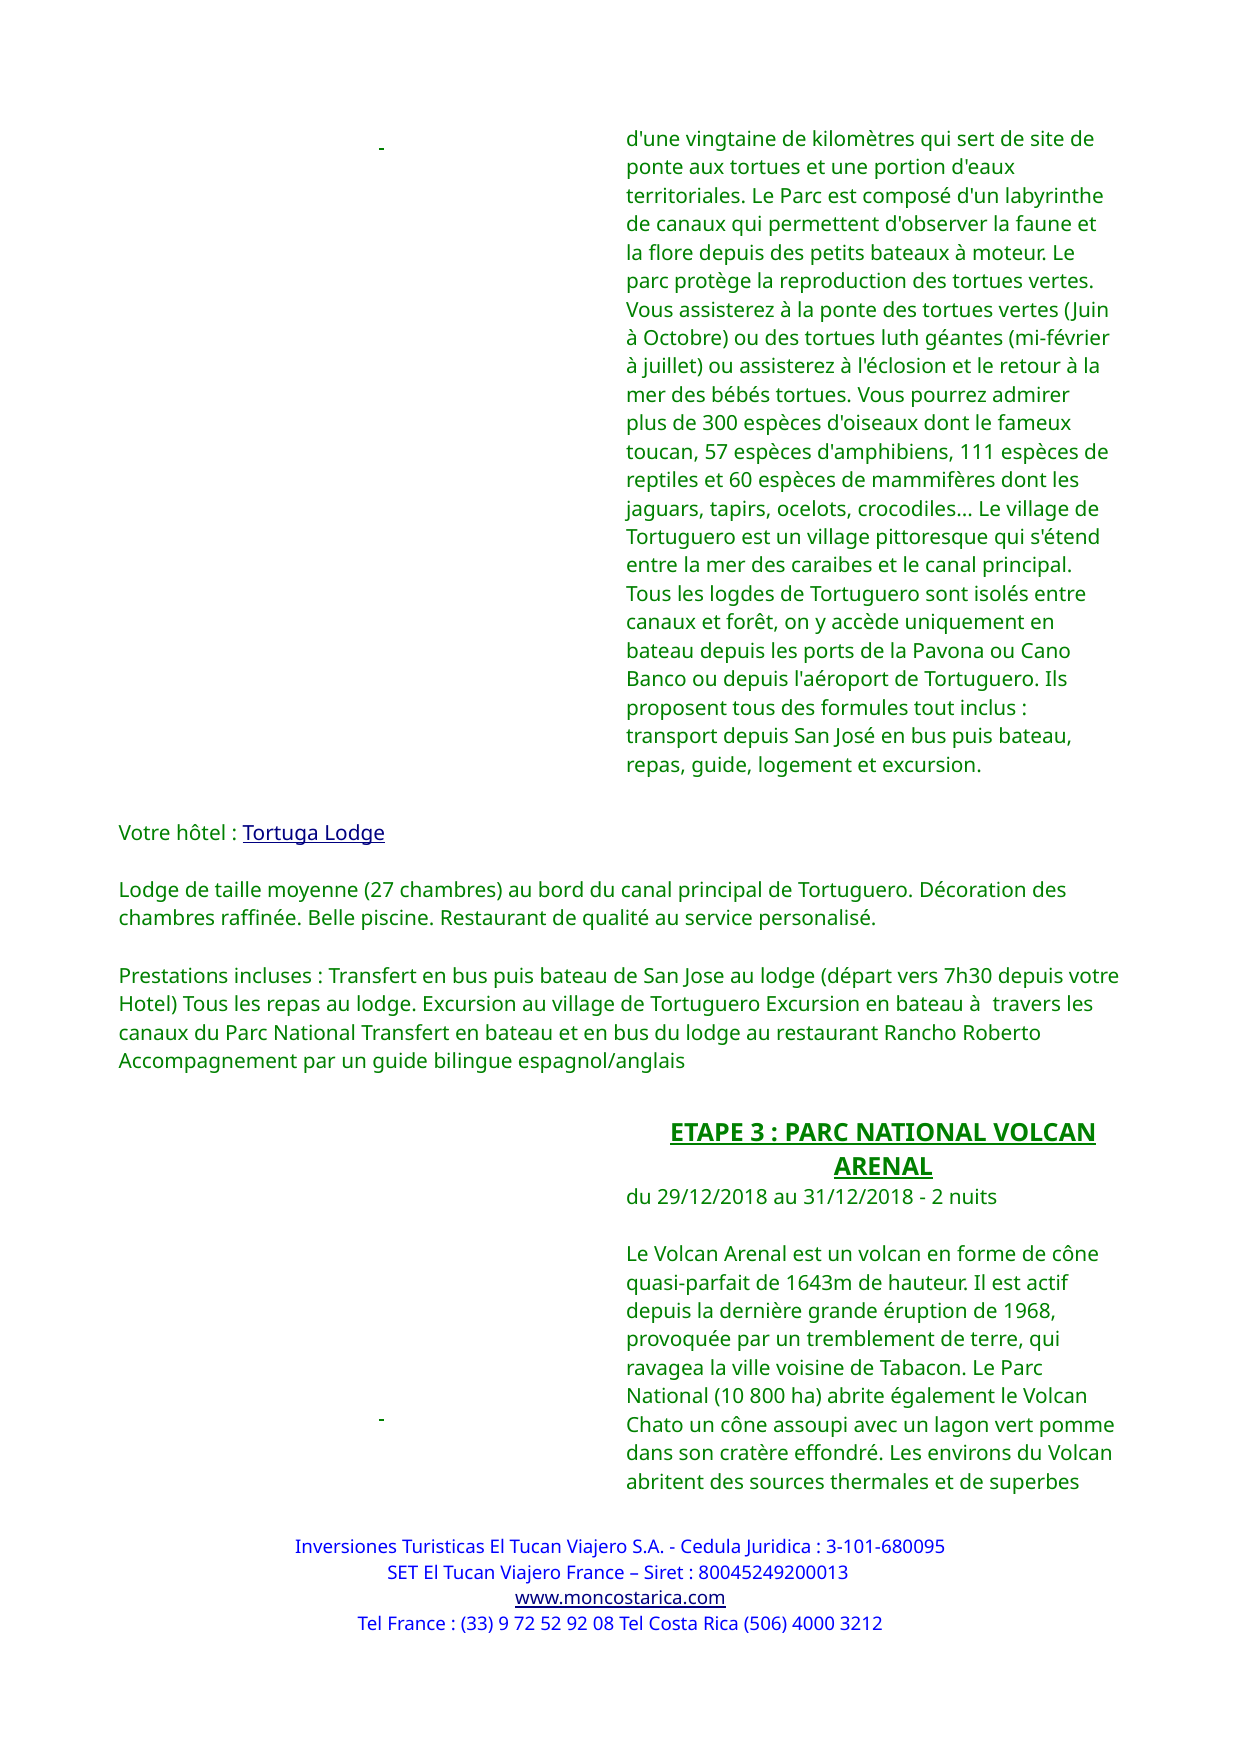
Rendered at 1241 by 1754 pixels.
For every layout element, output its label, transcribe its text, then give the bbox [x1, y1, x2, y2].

table_header ETAPE 2 : PARC NATIONAL TORTUGUERO du 27/12/2018 au 29/12/2018 - 2 nuits Le Parc National de Tortuguero, situé le long de la côte caribéenne nord et d'une superficie de 19 000 hectares, comprend des marécages qui s'enfoncent dans les terres, une portion de côte d'une vingtaine de kilomètres qui sert de site de ponte aux tortues et une portion d'eaux territoriales. Le Parc est composé d'un labyrinthe de canaux qui permettent d'observer la faune et la flore depuis des petits bateaux à moteur. Le parc protège la reproduction des tortues vertes. Vous assisterez à la ponte des tortues vertes (Juin à Octobre) ou des tortues luth géantes (mi-février à juillet) ou assisterez à l'éclosion et le retour à la mer des bébés tortues. Vous pourrez admirer plus de 300 espèces d'oiseaux dont le fameux toucan, 57 espèces d'amphibiens, 111 espèces de reptiles et 60 espèces de mammifères dont les jaguars, tapirs, ocelots, crocodiles... Le village de Tortuguero est un village pittoresque qui s'étend entre la mer des caraibes et le canal principal. Tous les logdes de Tortuguero sont isolés entre canaux et forêt, on y accède uniquement en bateau depuis les ports de la Pavona ou Cano Banco ou depuis l'aéroport de Tortuguero. Ils proposent tous des formules tout inclus : transport depuis San José en bus puis bateau, repas, guide, logement et excursion. [620, 118, 1122, 784]
text Votre hôtel : Tortuga Lodge [118, 818, 1122, 846]
table_header [118, 118, 620, 784]
text Lodge de taille moyenne (27 chambres) au bord du canal principal de Tortuguero. Décoration des chambres raffinée. Belle piscine. Restaurant de qualité au service personalisé. [118, 875, 1122, 932]
table_header ETAPE 3 : PARC NATIONAL VOLCAN ARENAL du 29/12/2018 au 31/12/2018 - 2 nuits Le Volcan Arenal est un volcan en forme de cône quasi-parfait de 1643m de hauteur. Il est actif depuis la dernière grande éruption de 1968, provoquée par un tremblement de terre, qui ravagea la ville voisine de Tabacon. Le Parc National (10 800 ha) abrite également le Volcan Chato un cône assoupi avec un lagon vert pomme dans son cratère effondré. Les environs du Volcan abritent des sources thermales et de superbes [620, 1109, 1122, 1501]
table_header [118, 1109, 620, 1501]
text Prestations incluses : Transfert en bus puis bateau de San Jose au lodge (départ vers 7h30 depuis votre Hotel) Tous les repas au lodge. Excursion au village de Tortuguero Excursion en bateau à travers les canaux du Parc National Transfert en bateau et en bus du lodge au restaurant Rancho Roberto Accompagnement par un guide bilingue espagnol/anglais [118, 961, 1122, 1074]
